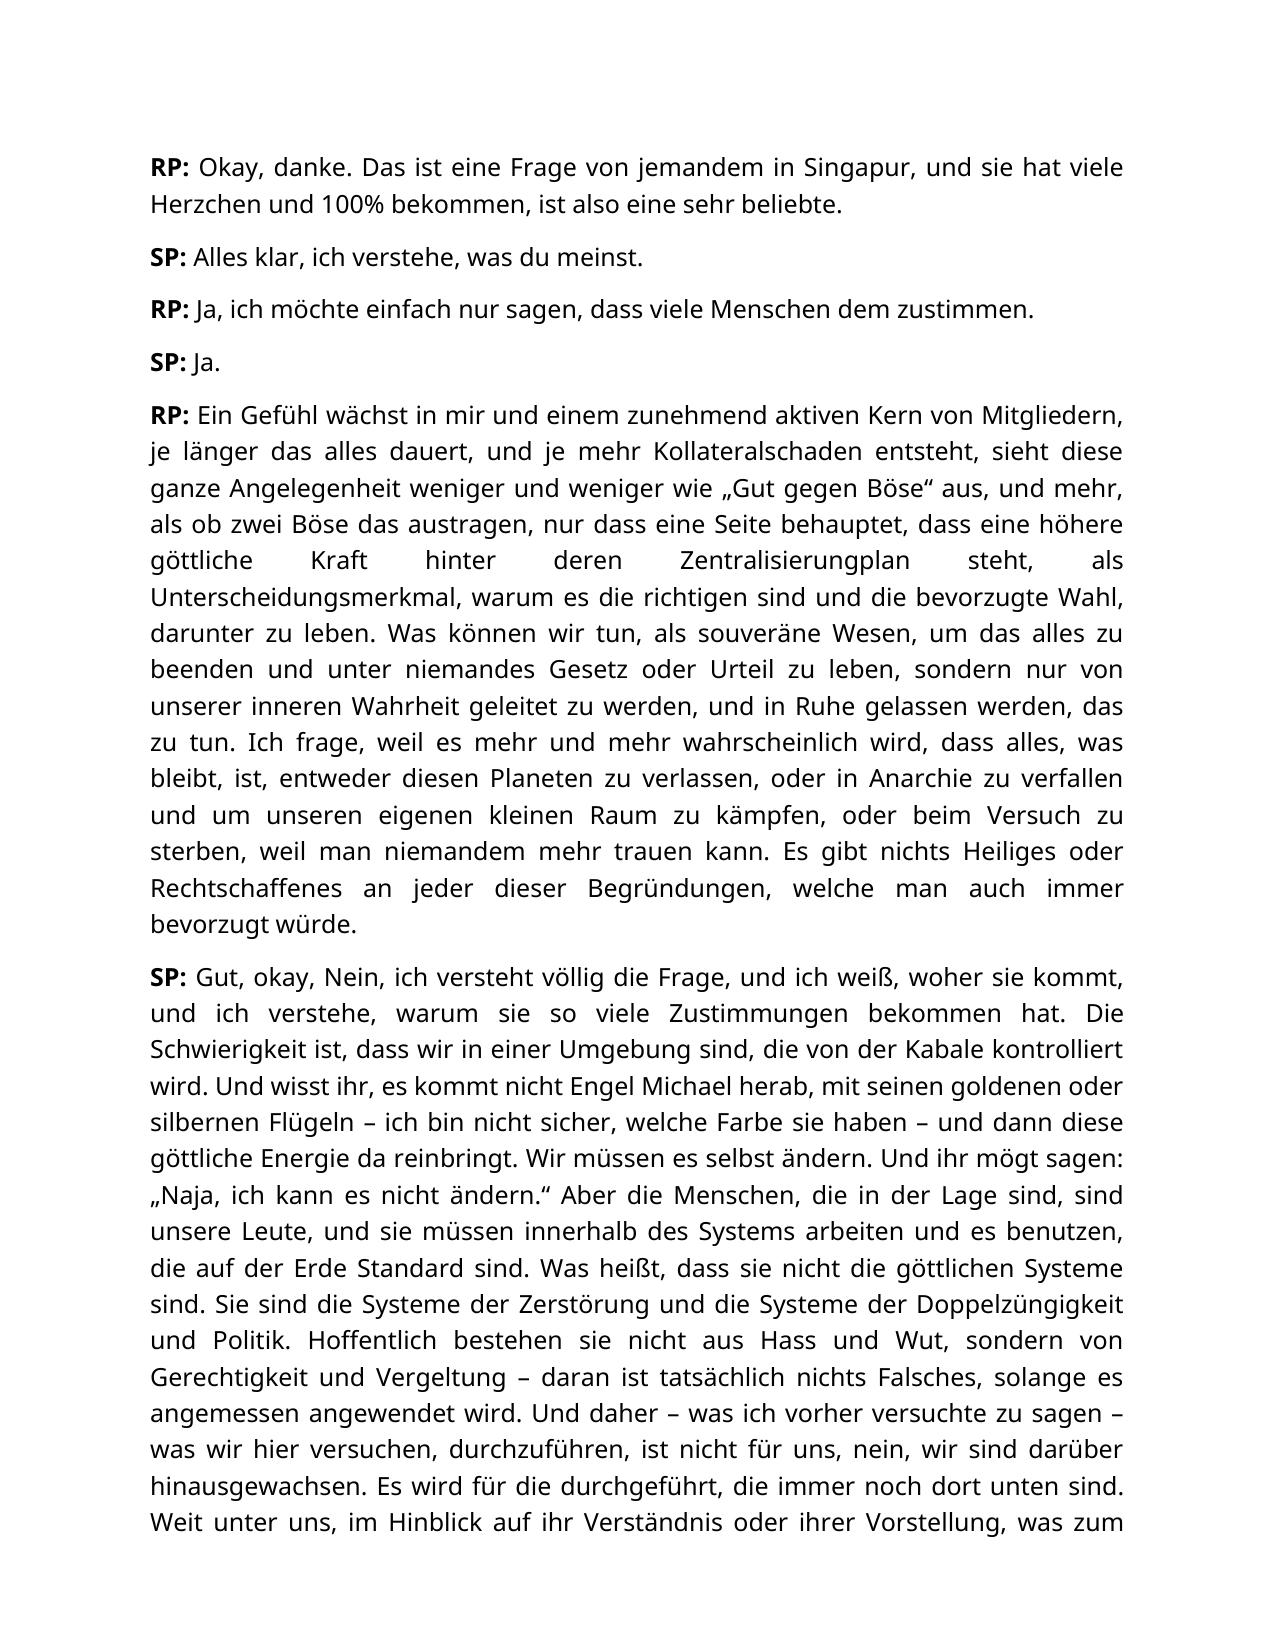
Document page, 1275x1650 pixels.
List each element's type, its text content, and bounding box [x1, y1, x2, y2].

text SP: Ja. [150, 345, 1125, 379]
text RP: Ein Gefühl wächst in mir und einem zunehmend aktiven Kern von Mitgliedern, je länger das alles dauert, und je mehr Kollateralschaden entsteht, sieht diese ganze Angelegenheit weniger und weniger wie „Gut gegen Böse“ aus, und mehr, als ob zwei Böse das austragen, nur dass eine Seite behauptet, dass eine höhere göttliche Kraft hinter deren Zentralisierungplan steht, als Unterscheidungsmerkmal, warum es die richtigen sind und die bevorzugte Wahl, darunter zu leben. Was können wir tun, als souveräne Wesen, um das alles zu beenden und unter niemandes Gesetz oder Urteil zu leben, sondern nur von unserer inneren Wahrheit geleitet zu werden, und in Ruhe gelassen werden, das zu tun. Ich frage, weil es mehr und mehr wahrscheinlich wird, dass alles, was bleibt, ist, entweder diesen Planeten zu verlassen, oder in Anarchie zu verfallen und um unseren eigenen kleinen Raum zu kämpfen, oder beim Versuch zu sterben, weil man niemandem mehr trauen kann. Es gibt nichts Heiliges oder Rechtschaffenes an jeder dieser Begründungen, welche man auch immer bevorzugt würde. [150, 398, 1125, 941]
text RP: Okay, danke. Das ist eine Frage von jemandem in Singapur, und sie hat viele Herzchen und 100% bekommen, ist also eine sehr beliebte. [150, 150, 1125, 220]
text SP: Gut, okay, Nein, ich versteht völlig die Frage, und ich weiß, woher sie kommt, und ich verstehe, warum sie so viele Zustimmungen bekommen hat. Die Schwierigkeit ist, dass wir in einer Umgebung sind, die von der Kabale kontrolliert wird. Und wisst ihr, es kommt nicht Engel Michael herab, mit seinen goldenen oder silbernen Flügeln – ich bin nicht sicher, welche Farbe sie haben – und dann diese göttliche Energie da reinbringt. Wir müssen es selbst ändern. Und ihr mögt sagen: „Naja, ich kann es nicht ändern.“ Aber die Menschen, die in der Lage sind, sind unsere Leute, und sie müssen innerhalb des Systems arbeiten und es benutzen, die auf der Erde Standard sind. Was heißt, dass sie nicht die göttlichen Systeme sind. Sie sind die Systeme der Zerstörung und die Systeme der Doppelzüngigkeit und Politik. Hoffentlich bestehen sie nicht aus Hass und Wut, sondern von Gerechtigkeit und Vergeltung – daran ist tatsächlich nichts Falsches, solange es angemessen angewendet wird. Und daher – was ich vorher versuchte zu sagen – was wir hier versuchen, durchzuführen, ist nicht für uns, nein, wir sind darüber hinausgewachsen. Es wird für die durchgeführt, die immer noch dort unten sind. Weit unter uns, im Hinblick auf ihr Verständnis oder ihrer Vorstellung, was zum [150, 959, 1125, 1539]
text RP: Ja, ich möchte einfach nur sagen, dass viele Menschen dem zustimmen. [150, 292, 1125, 326]
text SP: Alles klar, ich verstehe, was du meinst. [150, 239, 1125, 273]
